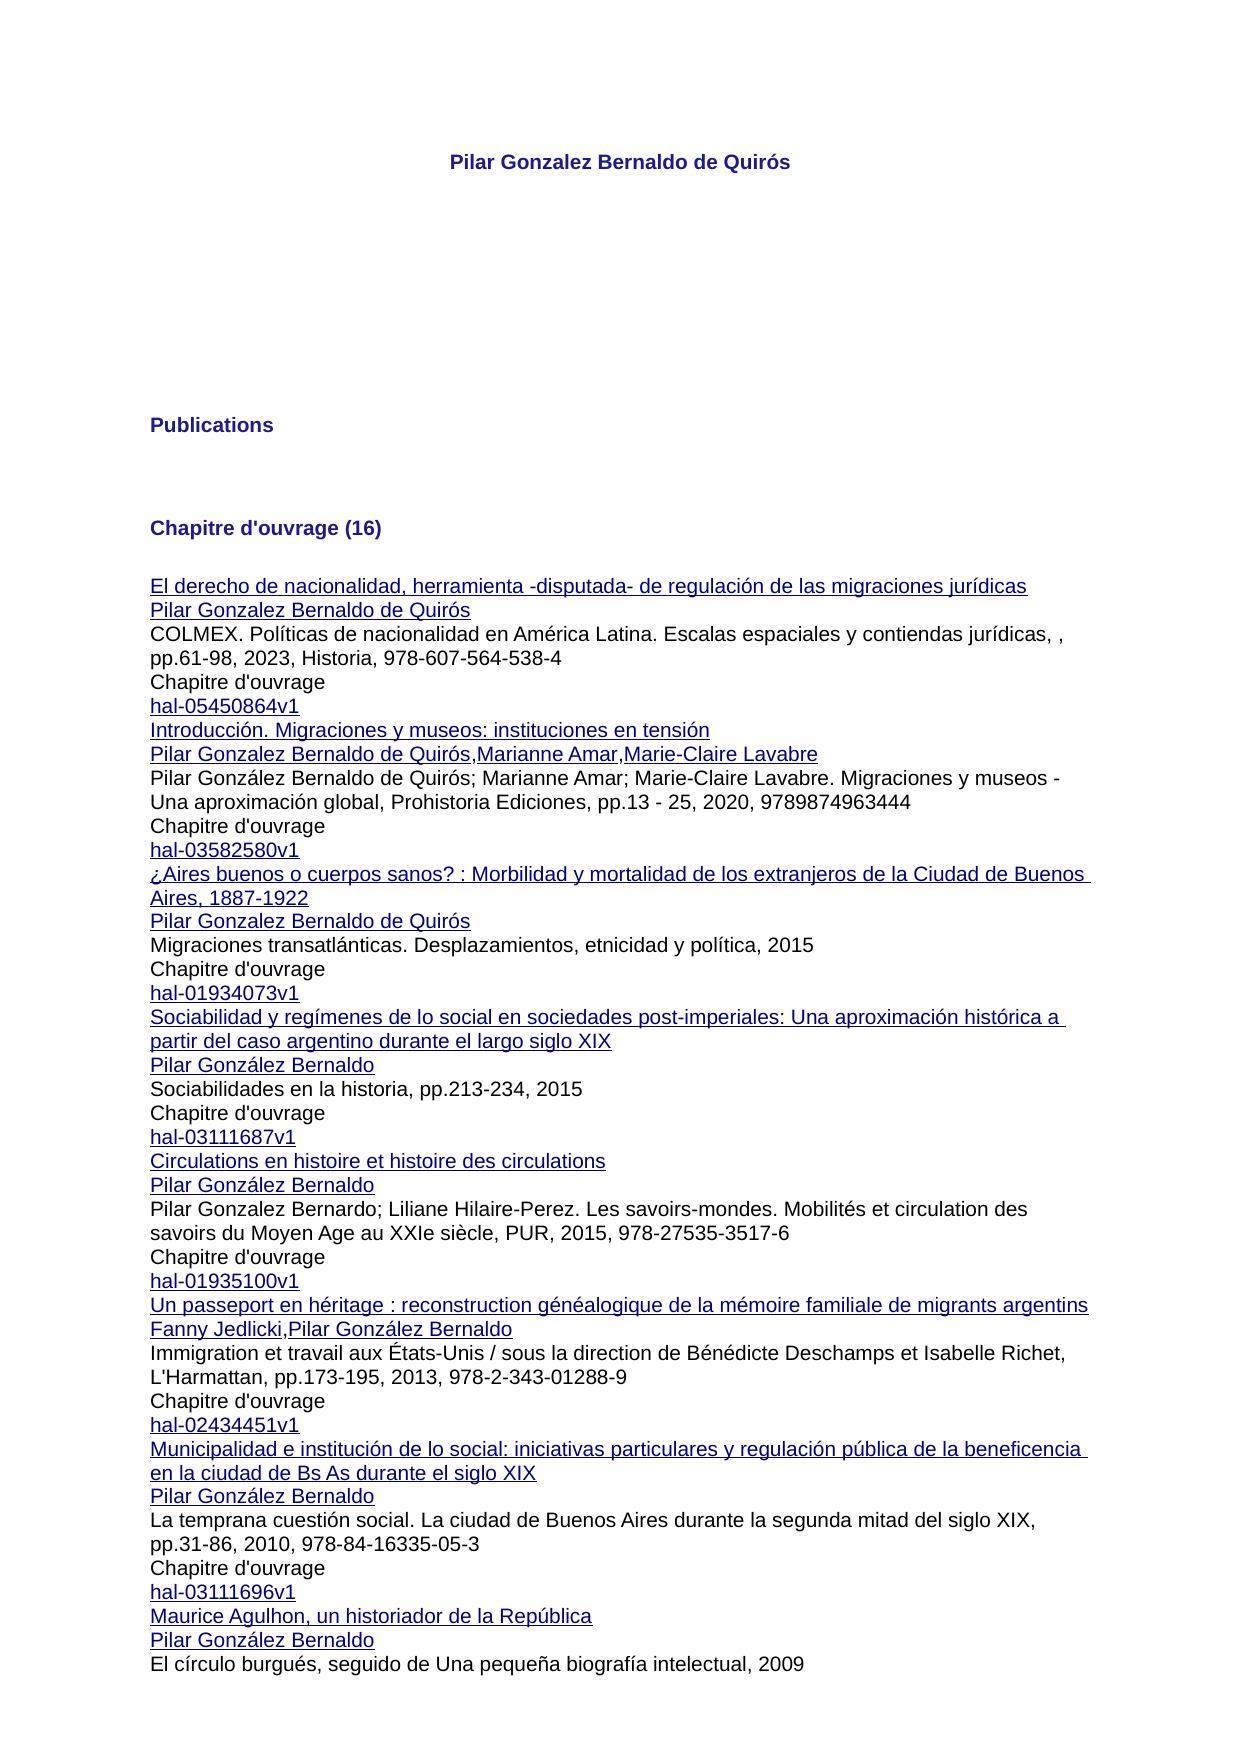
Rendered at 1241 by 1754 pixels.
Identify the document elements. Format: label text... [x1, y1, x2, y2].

subtitle Chapitre d'ouvrage (16) [150, 516, 1090, 539]
table_cell Circulations en histoire et histoire des circulations Pilar González Bernaldo Pilar Gonzalez Bernardo; Liliane Hilaire-Perez. Les savoirs-mondes. Mobilités et circulation des savoirs du Moyen Age au XXIe siècle, PUR, 2015, 978-27535-3517-6 Chapitre d'ouvrage hal-01935100v1 [150, 1149, 1090, 1293]
table_cell Maurice Agulhon, un historiador de la República Pilar González Bernaldo El círculo burgués, seguido de Una pequeña biografía intelectual, 2009 [150, 1604, 1090, 1676]
table_cell Un passeport en héritage : reconstruction généalogique de la mémoire familiale de migrants argentins Fanny Jedlicki,Pilar González Bernaldo Immigration et travail aux États-Unis / sous la direction de Bénédicte Deschamps et Isabelle Richet, L'Harmattan, pp.173-195, 2013, 978-2-343-01288-9 Chapitre d'ouvrage hal-02434451v1 [150, 1293, 1090, 1436]
table_header El derecho de nacionalidad, herramienta -disputada- de regulación de las migraciones jurídicas Pilar Gonzalez Bernaldo de Quirós COLMEX. Políticas de nacionalidad en América Latina. Escalas espaciales y contiendas jurídicas, , pp.61-98, 2023, Historia, 978-607-564-538-4 Chapitre d'ouvrage hal-05450864v1 [150, 574, 1090, 718]
table_cell Introducción. Migraciones y museos: instituciones en tensión Pilar Gonzalez Bernaldo de Quirós,Marianne Amar,Marie-Claire Lavabre Pilar González Bernaldo de Quirós; Marianne Amar; Marie-Claire Lavabre. Migraciones y museos - Una aproximación global, Prohistoria Ediciones, pp.13 - 25, 2020, 9789874963444 Chapitre d'ouvrage hal-03582580v1 [150, 718, 1090, 861]
table_cell Municipalidad e institución de lo social: iniciativas particulares y regulación pública de la beneficencia en la ciudad de Bs As durante el siglo XIX Pilar González Bernaldo La temprana cuestión social. La ciudad de Buenos Aires durante la segunda mitad del siglo XIX, pp.31-86, 2010, 978-84-16335-05-3 Chapitre d'ouvrage hal-03111696v1 [150, 1436, 1090, 1604]
table_cell ¿Aires buenos o cuerpos sanos? : Morbilidad y mortalidad de los extranjeros de la Ciudad de Buenos [150, 861, 1090, 882]
table_cell Sociabilidad y regímenes de lo social en sociedades post-imperiales: Una aproximación histórica a partir del caso argentino durante el largo siglo XIX Pilar González Bernaldo Sociabilidades en la historia, pp.213-234, 2015 Chapitre d'ouvrage hal-03111687v1 [150, 1005, 1090, 1149]
table_cell Aires, 1887-1922 Pilar Gonzalez Bernaldo de Quirós Migraciones transatlánticas. Desplazamientos, etnicidad y política, 2015 Chapitre d'ouvrage hal-01934073v1 [150, 883, 1090, 1005]
subtitle Publications [150, 412, 1090, 436]
subtitle Pilar Gonzalez Bernaldo de Quirós [150, 150, 1090, 174]
